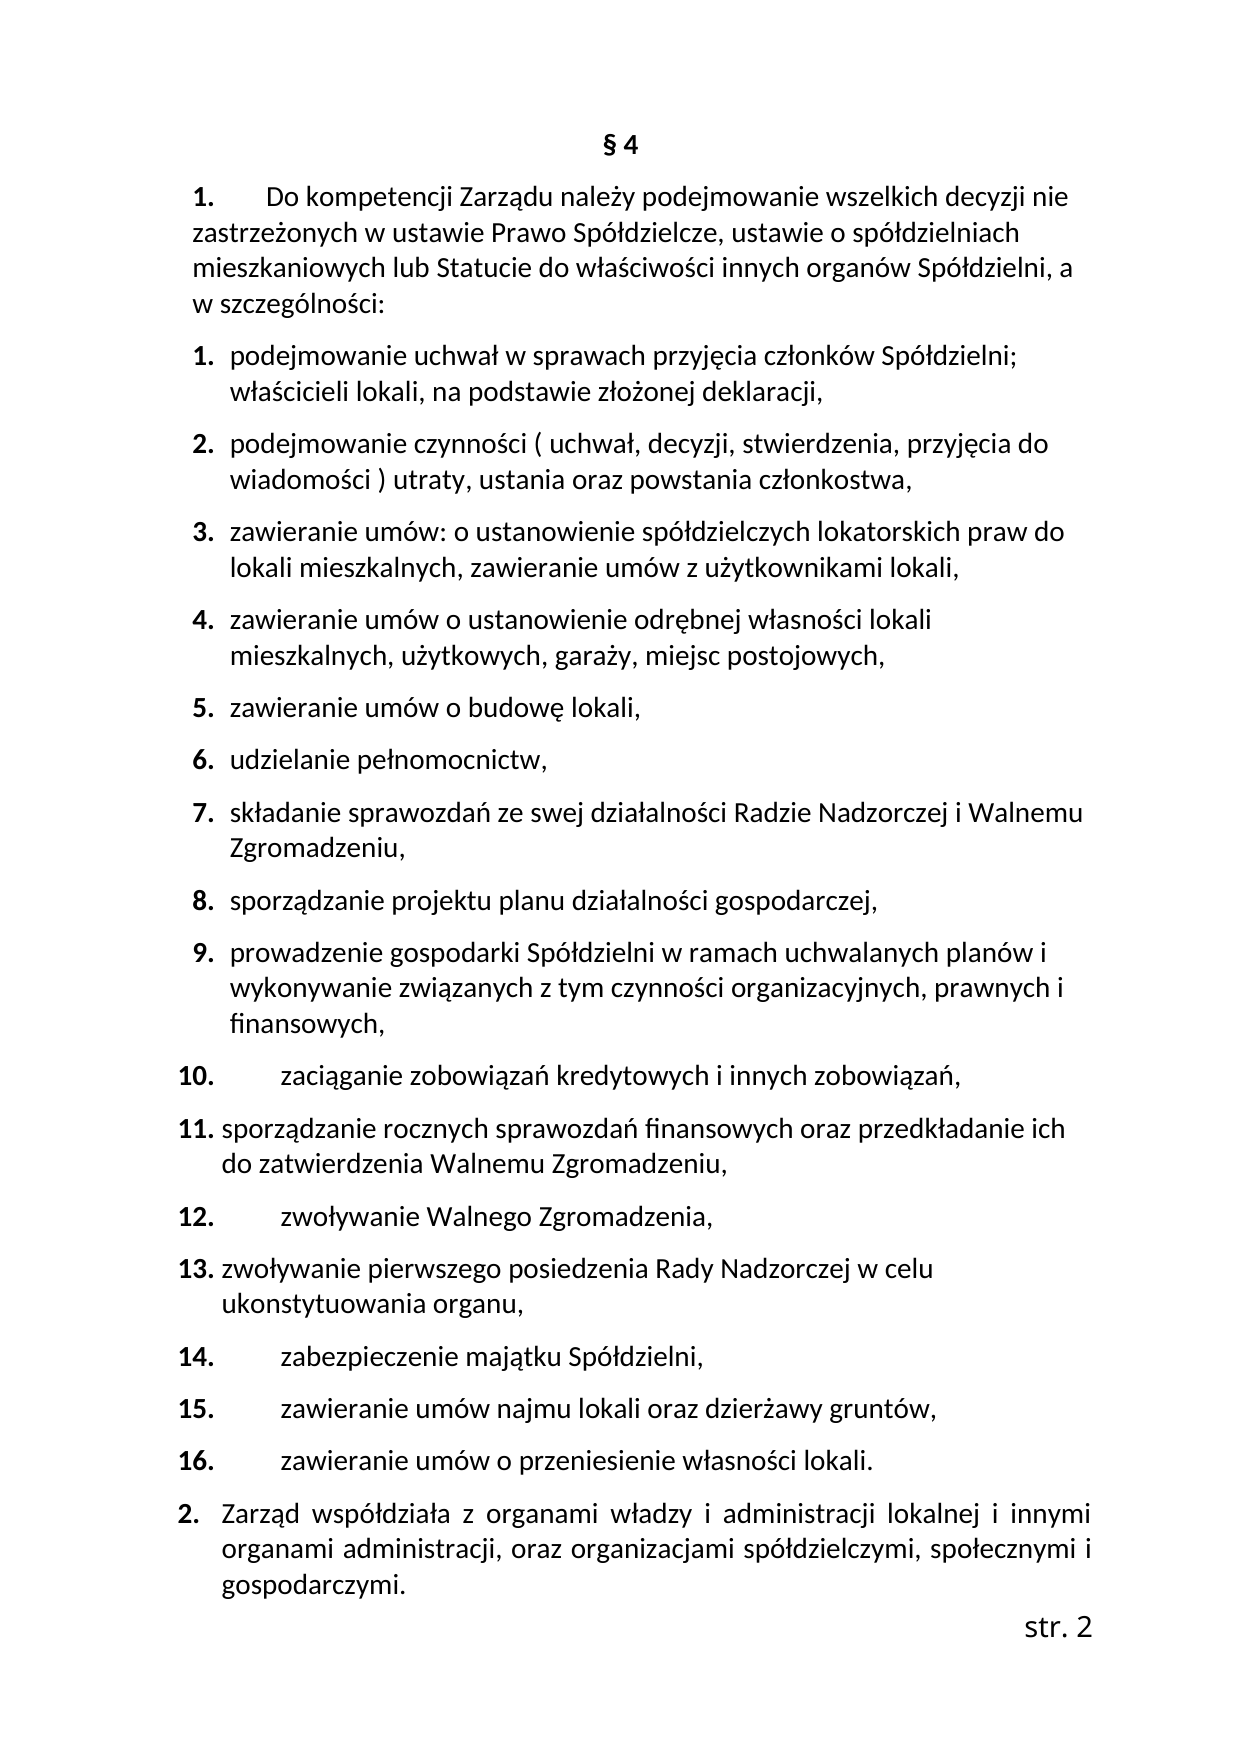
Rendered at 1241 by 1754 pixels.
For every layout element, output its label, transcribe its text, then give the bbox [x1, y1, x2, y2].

list zawieranie umów o budowę lokali, [192, 689, 1093, 725]
list Do kompetencji Zarządu należy podejmowanie wszelkich decyzji nie zastrzeżonych w ustawie Prawo Spółdzielcze, ustawie o spółdzielniach mieszkaniowych lub Statucie do właściwości innych organów Spółdzielni, a w szczególności: [192, 178, 1093, 321]
list zawieranie umów o ustanowienie odrębnej własności lokali mieszkalnych, użytkowych, garaży, miejsc postojowych, [192, 601, 1093, 672]
list składanie sprawozdań ze swej działalności Radzie Nadzorczej i Walnemu Zgromadzeniu, [192, 794, 1093, 865]
list zwoływanie Walnego Zgromadzenia, [177, 1198, 1093, 1233]
list sporządzanie rocznych sprawozdań finansowych oraz przedkładanie ich do zatwierdzenia Walnemu Zgromadzeniu, [177, 1110, 1093, 1181]
list udzielanie pełnomocnictw, [192, 741, 1093, 777]
list Zarząd współdziała z organami władzy i administracji lokalnej i innymi organami administracji, oraz organizacjami spółdzielczymi, społecznymi i gospodarczymi. [177, 1495, 1093, 1602]
list podejmowanie czynności ( uchwał, decyzji, stwierdzenia, przyjęcia do wiadomości ) utraty, ustania oraz powstania członkostwa, [192, 425, 1093, 497]
list sporządzanie projektu planu działalności gospodarczej, [192, 882, 1093, 917]
list zawieranie umów: o ustanowienie spółdzielczych lokatorskich praw do lokali mieszkalnych, zawieranie umów z użytkownikami lokali, [192, 513, 1093, 584]
list zaciąganie zobowiązań kredytowych i innych zobowiązań, [177, 1057, 1093, 1093]
list zabezpieczenie majątku Spółdzielni, [177, 1338, 1093, 1373]
text § 4 [148, 126, 1093, 162]
list zwoływanie pierwszego posiedzenia Rady Nadzorczej w celu ukonstytuowania organu, [177, 1250, 1093, 1321]
list podejmowanie uchwał w sprawach przyjęcia członków Spółdzielni; właścicieli lokali, na podstawie złożonej deklaracji, [192, 337, 1093, 409]
list zawieranie umów o przeniesienie własności lokali. [177, 1442, 1093, 1478]
list zawieranie umów najmu lokali oraz dzierżawy gruntów, [177, 1390, 1093, 1426]
list prowadzenie gospodarki Spółdzielni w ramach uchwalanych planów i wykonywanie związanych z tym czynności organizacyjnych, prawnych i finansowych, [192, 934, 1093, 1041]
